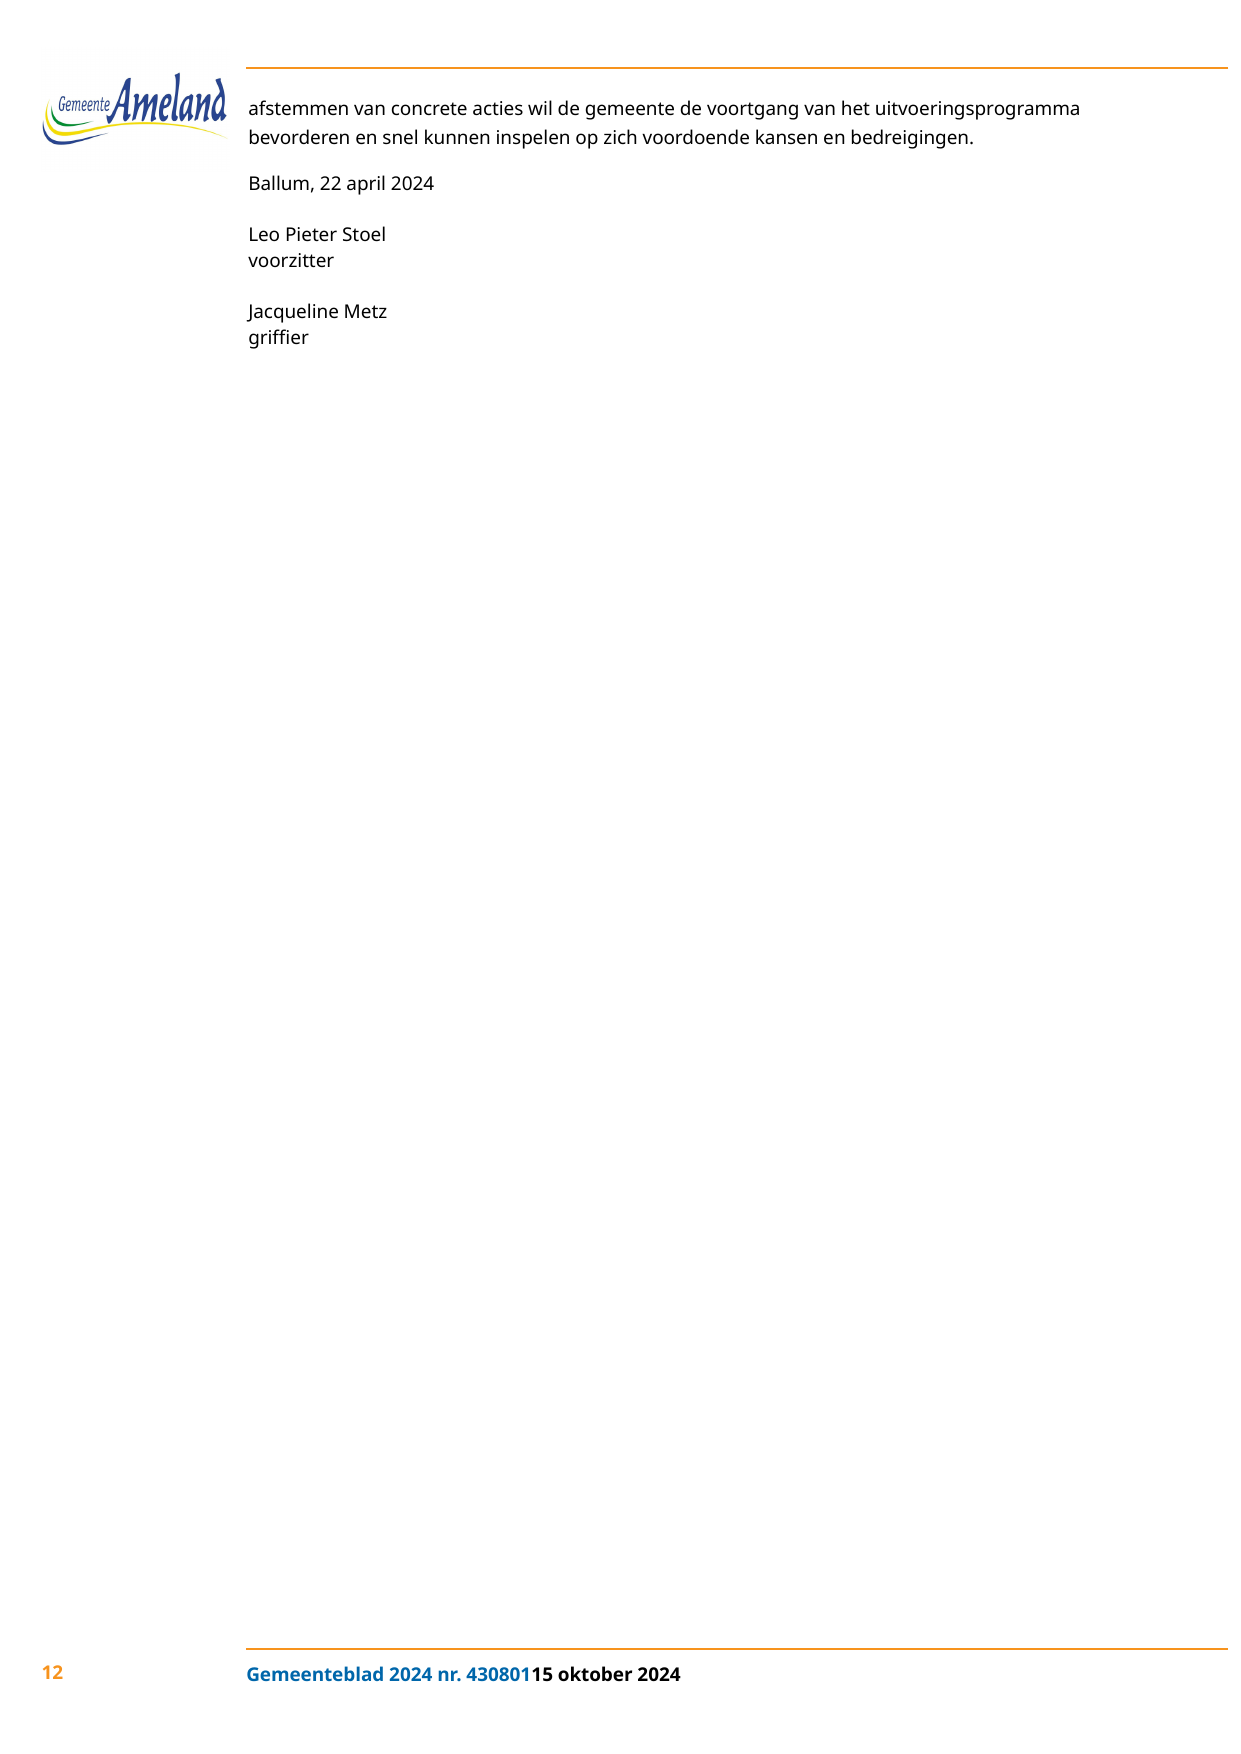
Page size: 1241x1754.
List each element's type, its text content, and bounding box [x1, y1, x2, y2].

picture [41, 47, 231, 172]
text griffier [248, 324, 1152, 350]
text Leo Pieter Stoel [248, 221, 1152, 247]
text Ballum, 22 april 2024 [248, 170, 1152, 196]
text afstemmen van concrete acties wil de gemeente de voortgang van het uitvoeringsprogramma bevorderen en snel kunnen inspelen op zich voordoende kansen en bedreigingen. [248, 95, 1152, 150]
text Jacqueline Metz [248, 299, 1152, 324]
text voorzitter [248, 247, 1152, 273]
